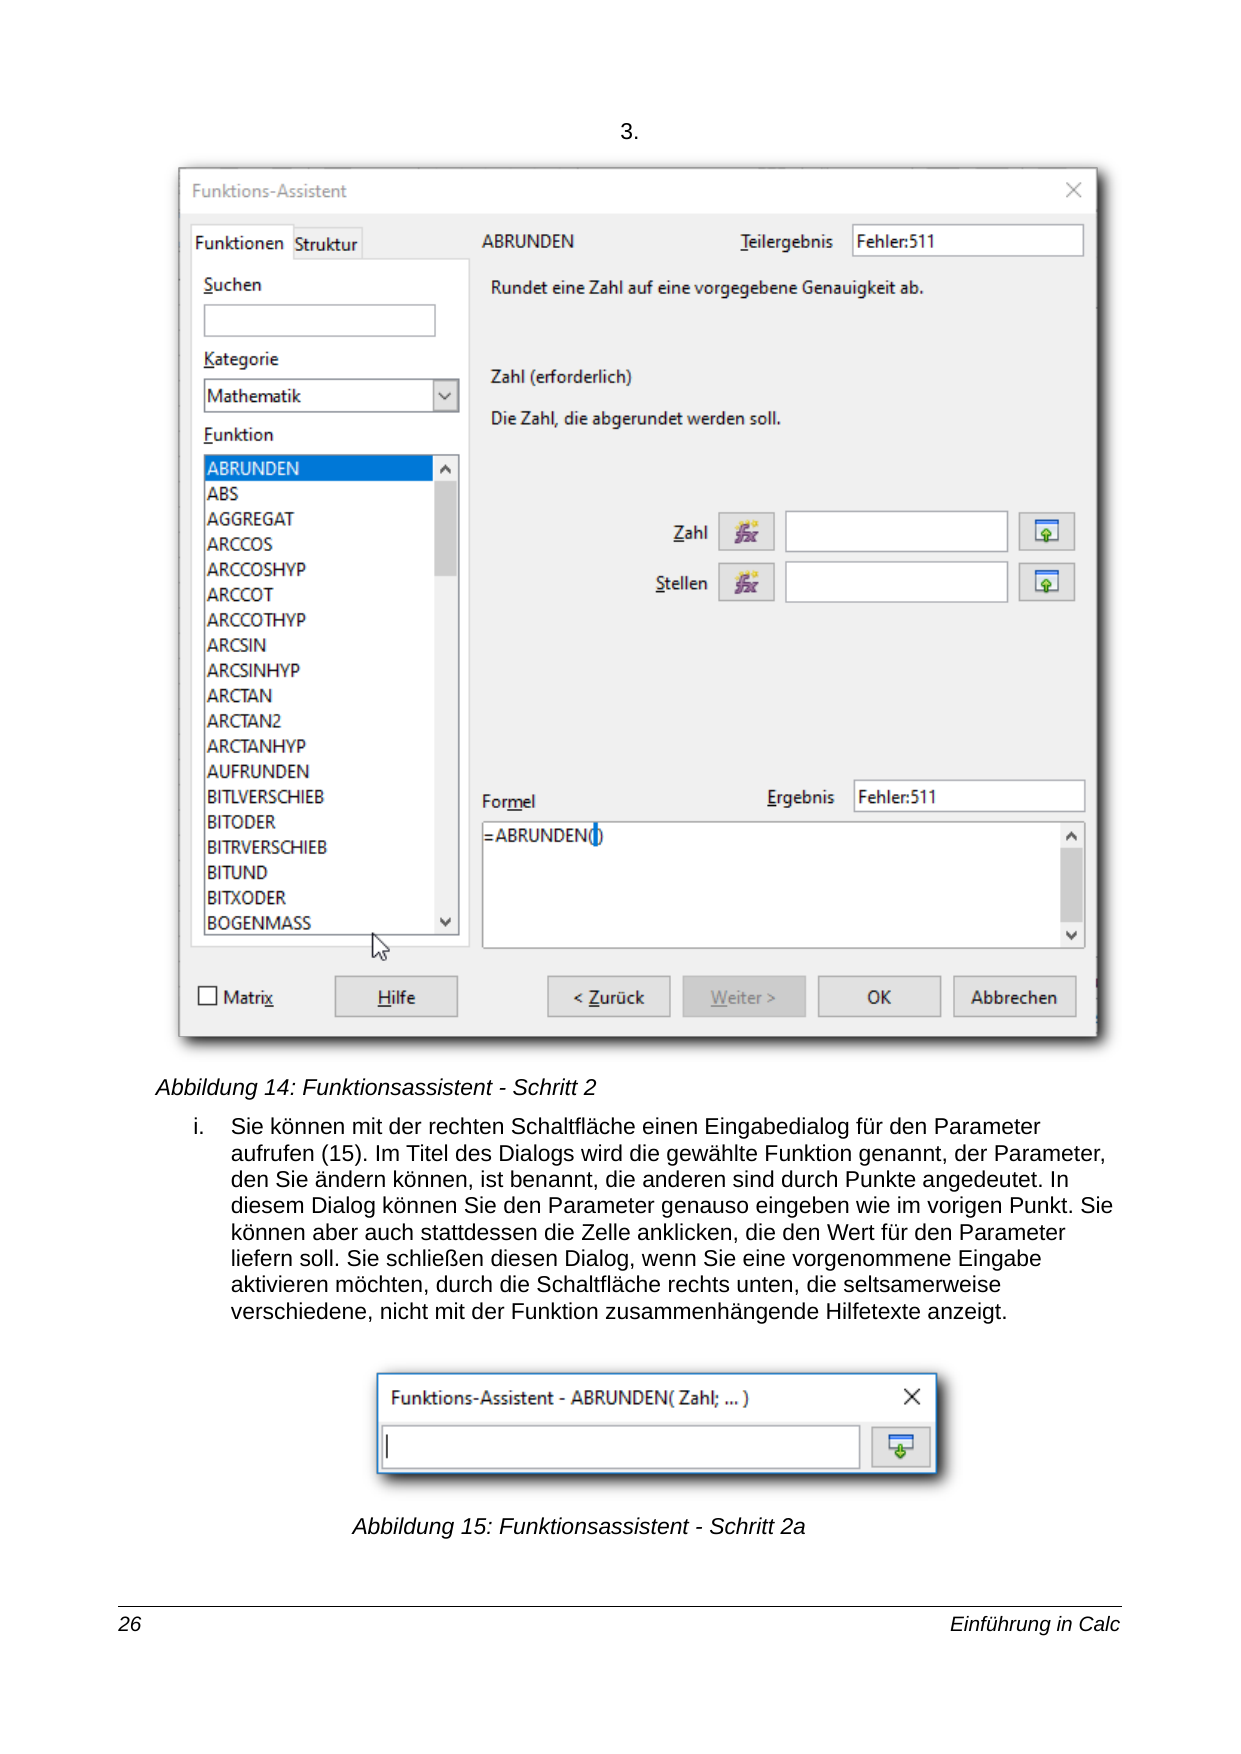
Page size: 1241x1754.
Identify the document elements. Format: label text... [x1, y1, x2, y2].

list Abbildung 15: Funktionsassistent - Schritt 2a [352, 1513, 963, 1540]
picture [155, 144, 1123, 1062]
picture [352, 1349, 963, 1501]
list Sie können mit der rechten Schaltfläche einen Eingabedialog für den Parameter aufrufen (Abbildung 15). Im Titel des Dialogs wird die gewählte Funktion genannt, der Parameter, den Sie ändern können, ist benannt, die anderen sind durch Punkte angedeutet. In diesem Dialog können Sie den Parameter genauso eingeben wie im vorigen Punkt. Sie können aber auch stattdessen die Zelle anklicken, die den Wert für den Parameter liefern soll. Sie schließen diesen Dialog, wenn Sie eine vorgenommene Eingabe aktivieren möchten, durch die Schaltfläche rechts unten, die seltsamerweise verschiedene, nicht mit der Funktion zusammenhängende Hilfetexte anzeigt. [193, 1113, 1122, 1324]
list Abbildung 14: Funktionsassistent - Schritt 2 [156, 1074, 1122, 1101]
